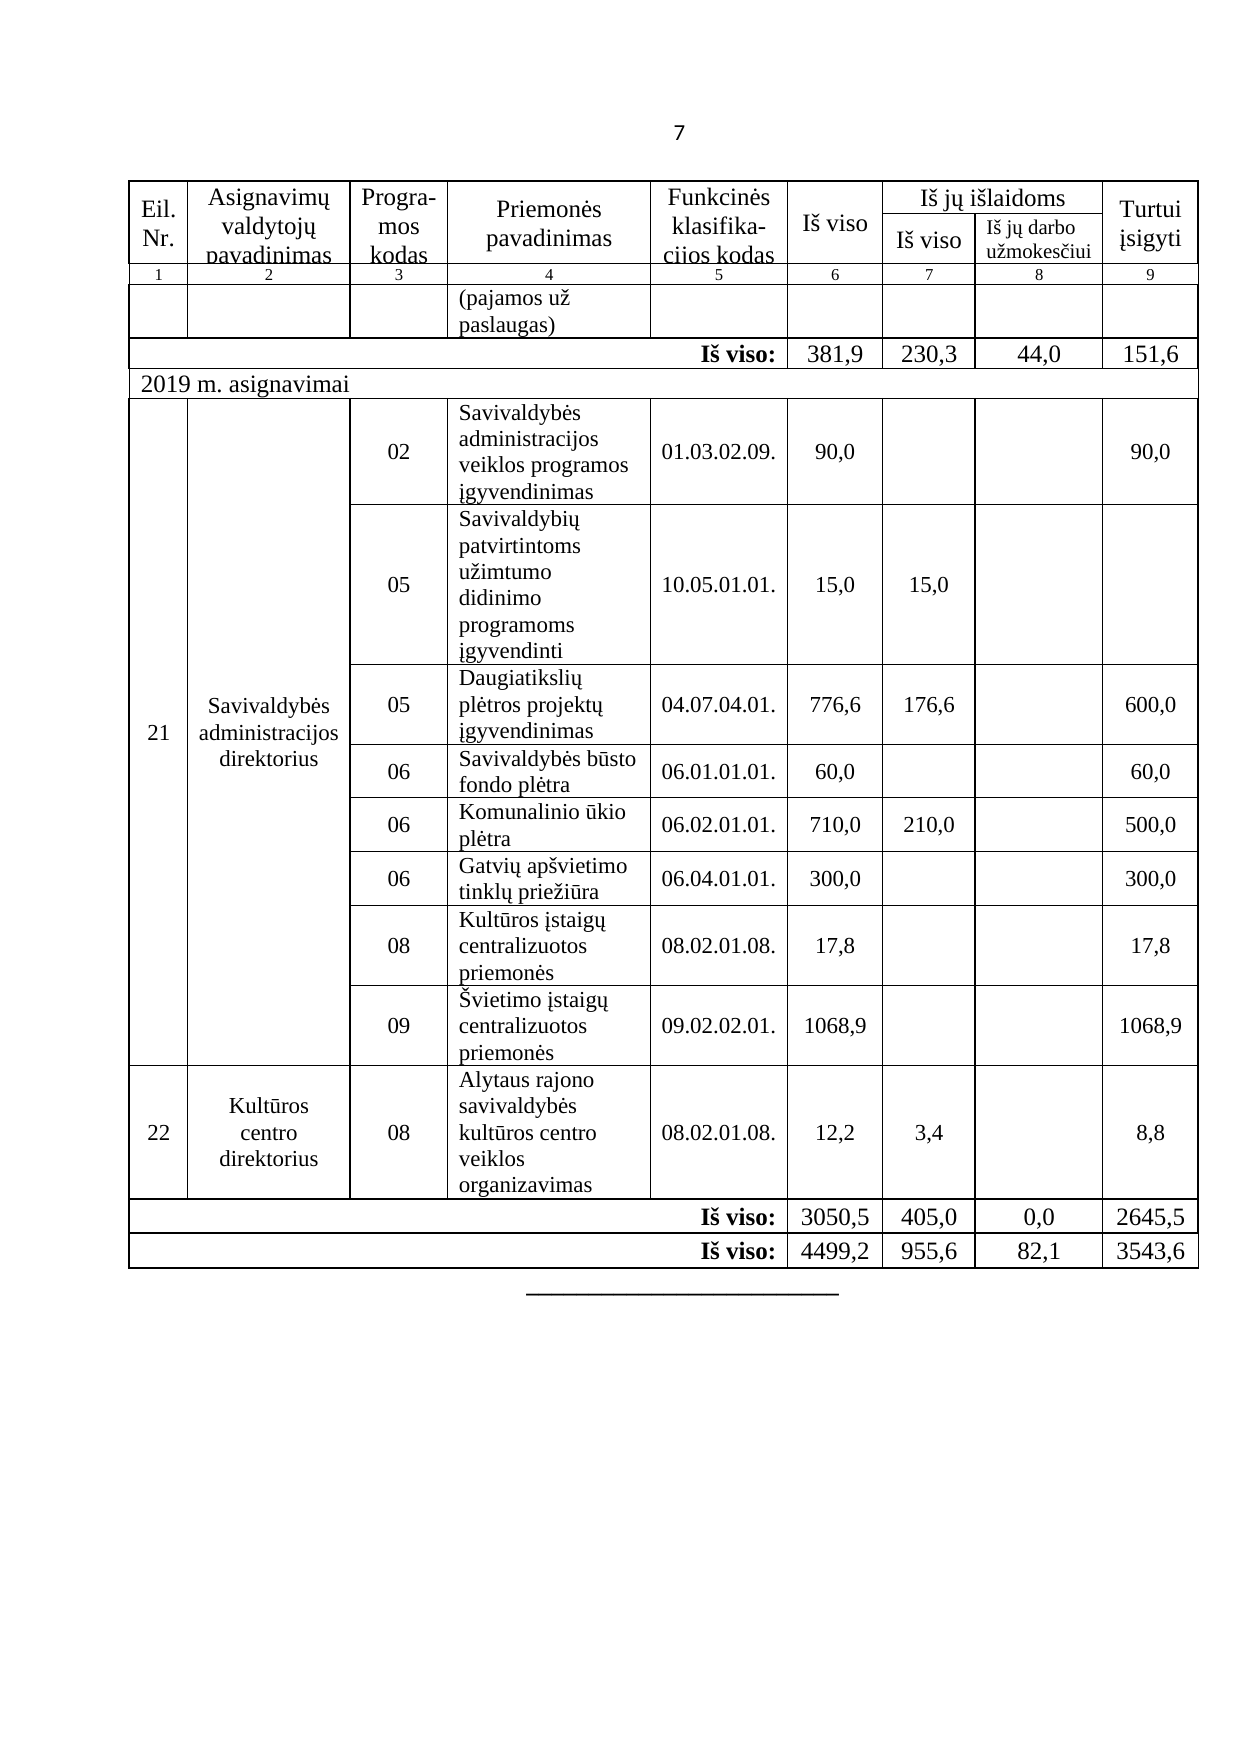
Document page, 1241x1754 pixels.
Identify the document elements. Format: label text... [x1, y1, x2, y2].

table_cell Savivaldybės administracijos veiklos programos įgyvendinimas [448, 399, 650, 504]
table_cell Iš viso [883, 214, 974, 263]
table_header Iš jų išlaidoms [883, 182, 1102, 213]
table_cell [883, 285, 974, 337]
table_cell [1103, 285, 1197, 337]
table_cell (pajamos už paslaugas) [448, 285, 650, 337]
table_cell Švietimo įstaigų centralizuotos priemonės [448, 986, 650, 1065]
table_cell 230,3 [883, 339, 974, 368]
table_cell 90,0 [788, 399, 882, 504]
table_cell Savivaldybės būsto fondo plėtra [448, 745, 650, 797]
table_cell 4 [448, 264, 650, 283]
table_cell Iš viso: [130, 1200, 787, 1232]
table_cell 776,6 [788, 665, 882, 743]
table_cell 1 [130, 264, 187, 283]
table_cell Komunalinio ūkio plėtra [448, 798, 650, 851]
table_cell 21 [130, 399, 187, 1065]
table_cell [976, 1066, 1102, 1198]
table_cell 05 [351, 665, 447, 743]
table_header Funkcinės klasifika-cijos kodas [651, 182, 787, 263]
table_header Iš viso [788, 182, 882, 263]
table_cell 06 [351, 745, 447, 797]
table_cell 1068,9 [1103, 986, 1197, 1065]
table_cell 60,0 [1103, 745, 1197, 797]
table_cell 600,0 [1103, 665, 1197, 743]
table_header Asignavimų valdytojų pavadinimas [188, 182, 349, 263]
table_cell [1103, 505, 1197, 663]
table_cell 05 [351, 505, 447, 663]
table_header Priemonės pavadinimas [448, 182, 650, 263]
table_cell [883, 399, 974, 504]
table_cell 3543,6 [1103, 1234, 1198, 1267]
table_cell 8,8 [1103, 1066, 1197, 1198]
table_cell 300,0 [1103, 852, 1197, 905]
table_cell 01.03.02.09. [651, 399, 787, 504]
table_cell 08.02.01.08. [651, 906, 787, 985]
table_cell 44,0 [976, 339, 1102, 368]
table_cell Alytaus rajono savivaldybės kultūros centro veiklos organizavimas [448, 1066, 650, 1198]
table_cell 17,8 [1103, 906, 1197, 985]
table_cell 4499,2 [788, 1234, 882, 1267]
table_cell [883, 906, 974, 985]
table_cell 12,2 [788, 1066, 882, 1198]
table_header Turtui įsigyti [1103, 182, 1197, 263]
table_cell 08 [351, 1066, 447, 1198]
table_cell 17,8 [788, 906, 882, 985]
table_cell 381,9 [788, 339, 882, 368]
table_cell 3 [351, 264, 447, 283]
table_cell [883, 745, 974, 797]
table_cell 2 [188, 264, 349, 283]
table_cell [883, 986, 974, 1065]
table_cell 06 [351, 852, 447, 905]
table_cell 22 [130, 1066, 187, 1198]
table_cell 08.02.01.08. [651, 1066, 787, 1198]
table_cell 06.01.01.01. [651, 745, 787, 797]
table_cell 7 [883, 264, 974, 283]
table_cell [976, 665, 1102, 743]
table_cell 3050,5 [788, 1200, 882, 1232]
table_cell [188, 285, 349, 337]
table_cell 10.05.01.01. [651, 505, 787, 663]
table_cell Iš viso: [130, 1234, 787, 1267]
table_header Eil. Nr. [130, 182, 187, 263]
table_cell 82,1 [976, 1234, 1102, 1267]
table_cell Kultūros įstaigų centralizuotos priemonės [448, 906, 650, 985]
table_cell [976, 852, 1102, 905]
table_cell 90,0 [1103, 399, 1197, 504]
table_cell 06.02.01.01. [651, 798, 787, 851]
table_cell [976, 745, 1102, 797]
table_cell [976, 986, 1102, 1065]
table_cell [976, 505, 1102, 663]
table_cell [788, 285, 882, 337]
table_cell 06.04.01.01. [651, 852, 787, 905]
table_cell 15,0 [788, 505, 882, 663]
table_cell 06 [351, 798, 447, 851]
table_cell [351, 285, 447, 337]
table_cell Iš jų darbo užmokesčiui [976, 214, 1102, 263]
table_cell 176,6 [883, 665, 974, 743]
table_cell 710,0 [788, 798, 882, 851]
table_cell Daugiatikslių plėtros projektų įgyvendinimas [448, 665, 650, 743]
table_cell 04.07.04.01. [651, 665, 787, 743]
table_cell 210,0 [883, 798, 974, 851]
table_cell 300,0 [788, 852, 882, 905]
table_cell 1068,9 [788, 986, 882, 1065]
table_cell Iš viso: [130, 339, 787, 368]
table_header Progra-mos kodas [351, 182, 447, 263]
table_cell 2019 m. asignavimai [130, 369, 1198, 398]
table_cell 3,4 [883, 1066, 974, 1198]
table_cell 15,0 [883, 505, 974, 663]
table_cell 955,6 [883, 1234, 974, 1267]
table_cell Kultūros centro direktorius [188, 1066, 349, 1198]
table_cell Gatvių apšvietimo tinklų priežiūra [448, 852, 650, 905]
table_cell Savivaldybių patvirtintoms užimtumo didinimo programoms įgyvendinti [448, 505, 650, 663]
table_cell 500,0 [1103, 798, 1197, 851]
table_cell [976, 798, 1102, 851]
table_cell [976, 399, 1102, 504]
table_cell [130, 285, 187, 337]
table_cell 2645,5 [1103, 1200, 1197, 1232]
table_cell [976, 285, 1102, 337]
table_cell [883, 852, 974, 905]
table_cell 09 [351, 986, 447, 1065]
table_cell 08 [351, 906, 447, 985]
table_cell Savivaldybės administracijos direktorius [188, 399, 349, 1065]
table_cell 5 [651, 264, 787, 283]
text _________________________ [177, 1269, 1181, 1297]
table_cell 6 [788, 264, 882, 283]
table_cell 09.02.02.01. [651, 986, 787, 1065]
table_cell 151,6 [1103, 339, 1197, 368]
table_cell [651, 285, 787, 337]
table_cell 60,0 [788, 745, 882, 797]
table_cell 405,0 [883, 1200, 974, 1232]
table_cell [976, 906, 1102, 985]
table_cell 02 [351, 399, 447, 504]
table_cell 9 [1103, 264, 1198, 283]
table_cell 0,0 [976, 1200, 1102, 1232]
table_cell 8 [976, 264, 1102, 283]
